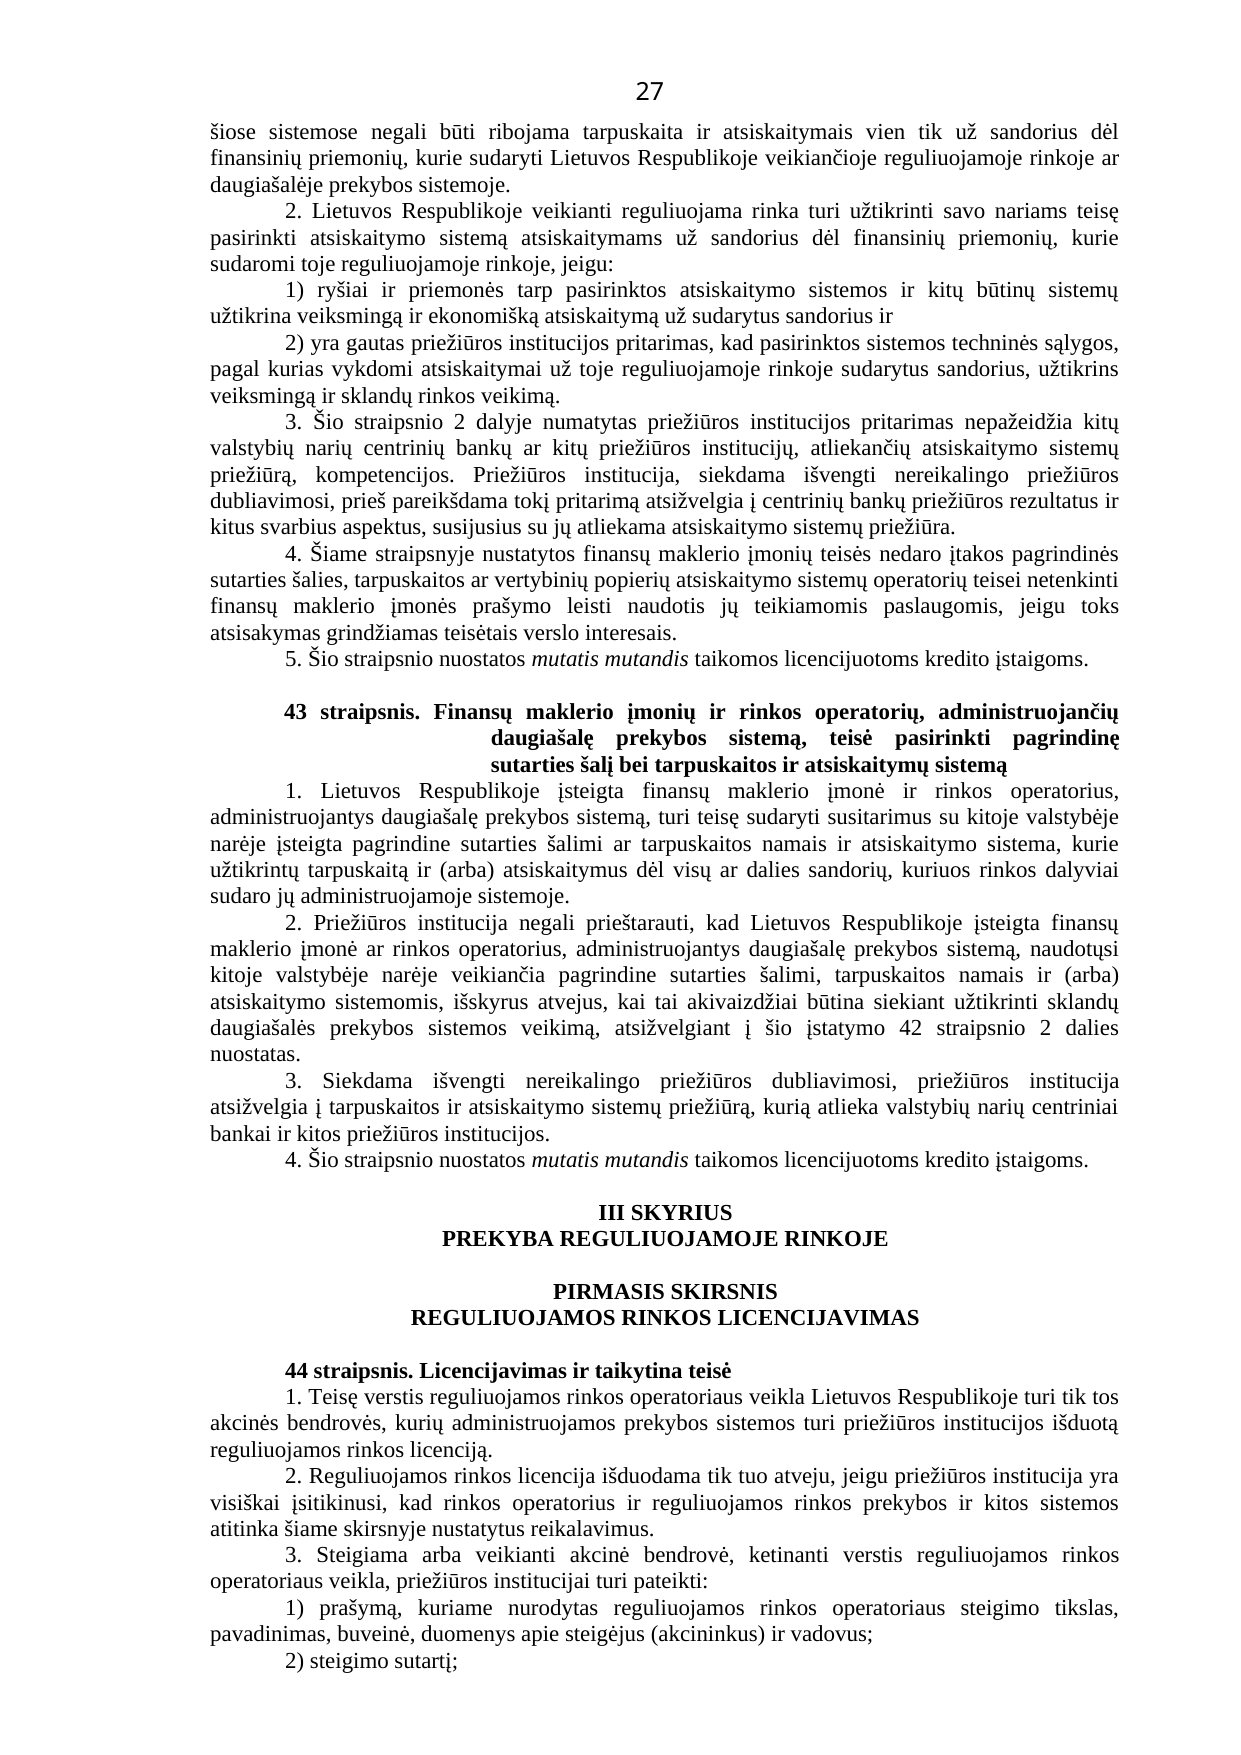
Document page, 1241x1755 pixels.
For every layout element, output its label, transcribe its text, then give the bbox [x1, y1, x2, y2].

text šiose sistemose negali būti ribojama tarpuskaita ir atsiskaitymais vien tik už sandorius dėl finansinių priemonių, kurie sudaryti Lietuvos Respublikoje veikiančioje reguliuojamoje rinkoje ar daugiašalėje prekybos sistemoje. [210, 118, 1120, 197]
text REGULIUOJAMOS RINKOS LICENCIJAVIMAS [210, 1304, 1120, 1330]
text 3. Steigiama arba veikianti akcinė bendrovė, ketinanti verstis reguliuojamos rinkos operatoriaus veikla, priežiūros institucijai turi pateikti: [210, 1541, 1120, 1594]
text 2. Reguliuojamos rinkos licencija išduodama tik tuo atveju, jeigu priežiūros institucija yra visiškai įsitikinusi, kad rinkos operatorius ir reguliuojamos rinkos prekybos ir kitos sistemos atitinka šiame skirsnyje nustatytus reikalavimus. [210, 1462, 1120, 1541]
text 5. Šio straipsnio nuostatos mutatis mutandis taikomos licencijuotoms kredito įstaigoms. [210, 645, 1120, 672]
text 2) steigimo sutartį; [210, 1647, 1120, 1673]
text 2. Priežiūros institucija negali prieštarauti, kad Lietuvos Respublikoje įsteigta finansų maklerio įmonė ar rinkos operatorius, administruojantys daugiašalę prekybos sistemą, naudotųsi kitoje valstybėje narėje veikiančia pagrindine sutarties šalimi, tarpuskaitos namais ir (arba) atsiskaitymo sistemomis, išskyrus atvejus, kai tai akivaizdžiai būtina siekiant užtikrinti sklandų daugiašalės prekybos sistemos veikimą, atsižvelgiant į šio įstatymo 42 straipsnio 2 dalies nuostatas. [210, 909, 1120, 1067]
text 1) ryšiai ir priemonės tarp pasirinktos atsiskaitymo sistemos ir kitų būtinų sistemų užtikrina veiksmingą ir ekonomišką atsiskaitymą už sudarytus sandorius ir [210, 276, 1120, 329]
text 1. Lietuvos Respublikoje įsteigta finansų maklerio įmonė ir rinkos operatorius, administruojantys daugiašalę prekybos sistemą, turi teisę sudaryti susitarimus su kitoje valstybėje narėje įsteigta pagrindine sutarties šalimi ar tarpuskaitos namais ir atsiskaitymo sistema, kurie užtikrintų tarpuskaitą ir (arba) atsiskaitymus dėl visų ar dalies sandorių, kuriuos rinkos dalyviai sudaro jų administruojamoje sistemoje. [210, 777, 1120, 909]
text 43 straipsnis. Finansų maklerio įmonių ir rinkos operatorių, administruojančių daugiašalę prekybos sistemą, teisė pasirinkti pagrindinę sutarties šalį bei tarpuskaitos ir atsiskaitymų sistemą [284, 698, 1120, 777]
text 2. Lietuvos Respublikoje veikianti reguliuojama rinka turi užtikrinti savo nariams teisę pasirinkti atsiskaitymo sistemą atsiskaitymams už sandorius dėl finansinių priemonių, kurie sudaromi toje reguliuojamoje rinkoje, jeigu: [210, 197, 1120, 276]
text 1) prašymą, kuriame nurodytas reguliuojamos rinkos operatoriaus steigimo tikslas, pavadinimas, buveinė, duomenys apie steigėjus (akcininkus) ir vadovus; [210, 1594, 1120, 1647]
text PREKYBA REGULIUOJAMOJE RINKOJE [210, 1225, 1120, 1251]
text 1. Teisę verstis reguliuojamos rinkos operatoriaus veikla Lietuvos Respublikoje turi tik tos akcinės bendrovės, kurių administruojamos prekybos sistemos turi priežiūros institucijos išduotą reguliuojamos rinkos licenciją. [210, 1383, 1120, 1462]
text 2) yra gautas priežiūros institucijos pritarimas, kad pasirinktos sistemos techninės sąlygos, pagal kurias vykdomi atsiskaitymai už toje reguliuojamoje rinkoje sudarytus sandorius, užtikrins veiksmingą ir sklandų rinkos veikimą. [210, 329, 1120, 408]
text III SKYRIUS [210, 1199, 1120, 1225]
text PIRMASIS SKIRSNIS [210, 1278, 1120, 1304]
text 3. Šio straipsnio 2 dalyje numatytas priežiūros institucijos pritarimas nepažeidžia kitų valstybių narių centrinių bankų ar kitų priežiūros institucijų, atliekančių atsiskaitymo sistemų priežiūrą, kompetencijos. Priežiūros institucija, siekdama išvengti nereikalingo priežiūros dubliavimosi, prieš pareikšdama tokį pritarimą atsižvelgia į centrinių bankų priežiūros rezultatus ir kitus svarbius aspektus, susijusius su jų atliekama atsiskaitymo sistemų priežiūra. [210, 408, 1120, 540]
text 4. Šio straipsnio nuostatos mutatis mutandis taikomos licencijuotoms kredito įstaigoms. [210, 1146, 1120, 1172]
text 4. Šiame straipsnyje nustatytos finansų maklerio įmonių teisės nedaro įtakos pagrindinės sutarties šalies, tarpuskaitos ar vertybinių popierių atsiskaitymo sistemų operatorių teisei netenkinti finansų maklerio įmonės prašymo leisti naudotis jų teikiamomis paslaugomis, jeigu toks atsisakymas grindžiamas teisėtais verslo interesais. [210, 540, 1120, 645]
text 44 straipsnis. Licencijavimas ir taikytina teisė [210, 1357, 1120, 1383]
text 3. Siekdama išvengti nereikalingo priežiūros dubliavimosi, priežiūros institucija atsižvelgia į tarpuskaitos ir atsiskaitymo sistemų priežiūrą, kurią atlieka valstybių narių centriniai bankai ir kitos priežiūros institucijos. [210, 1067, 1120, 1146]
